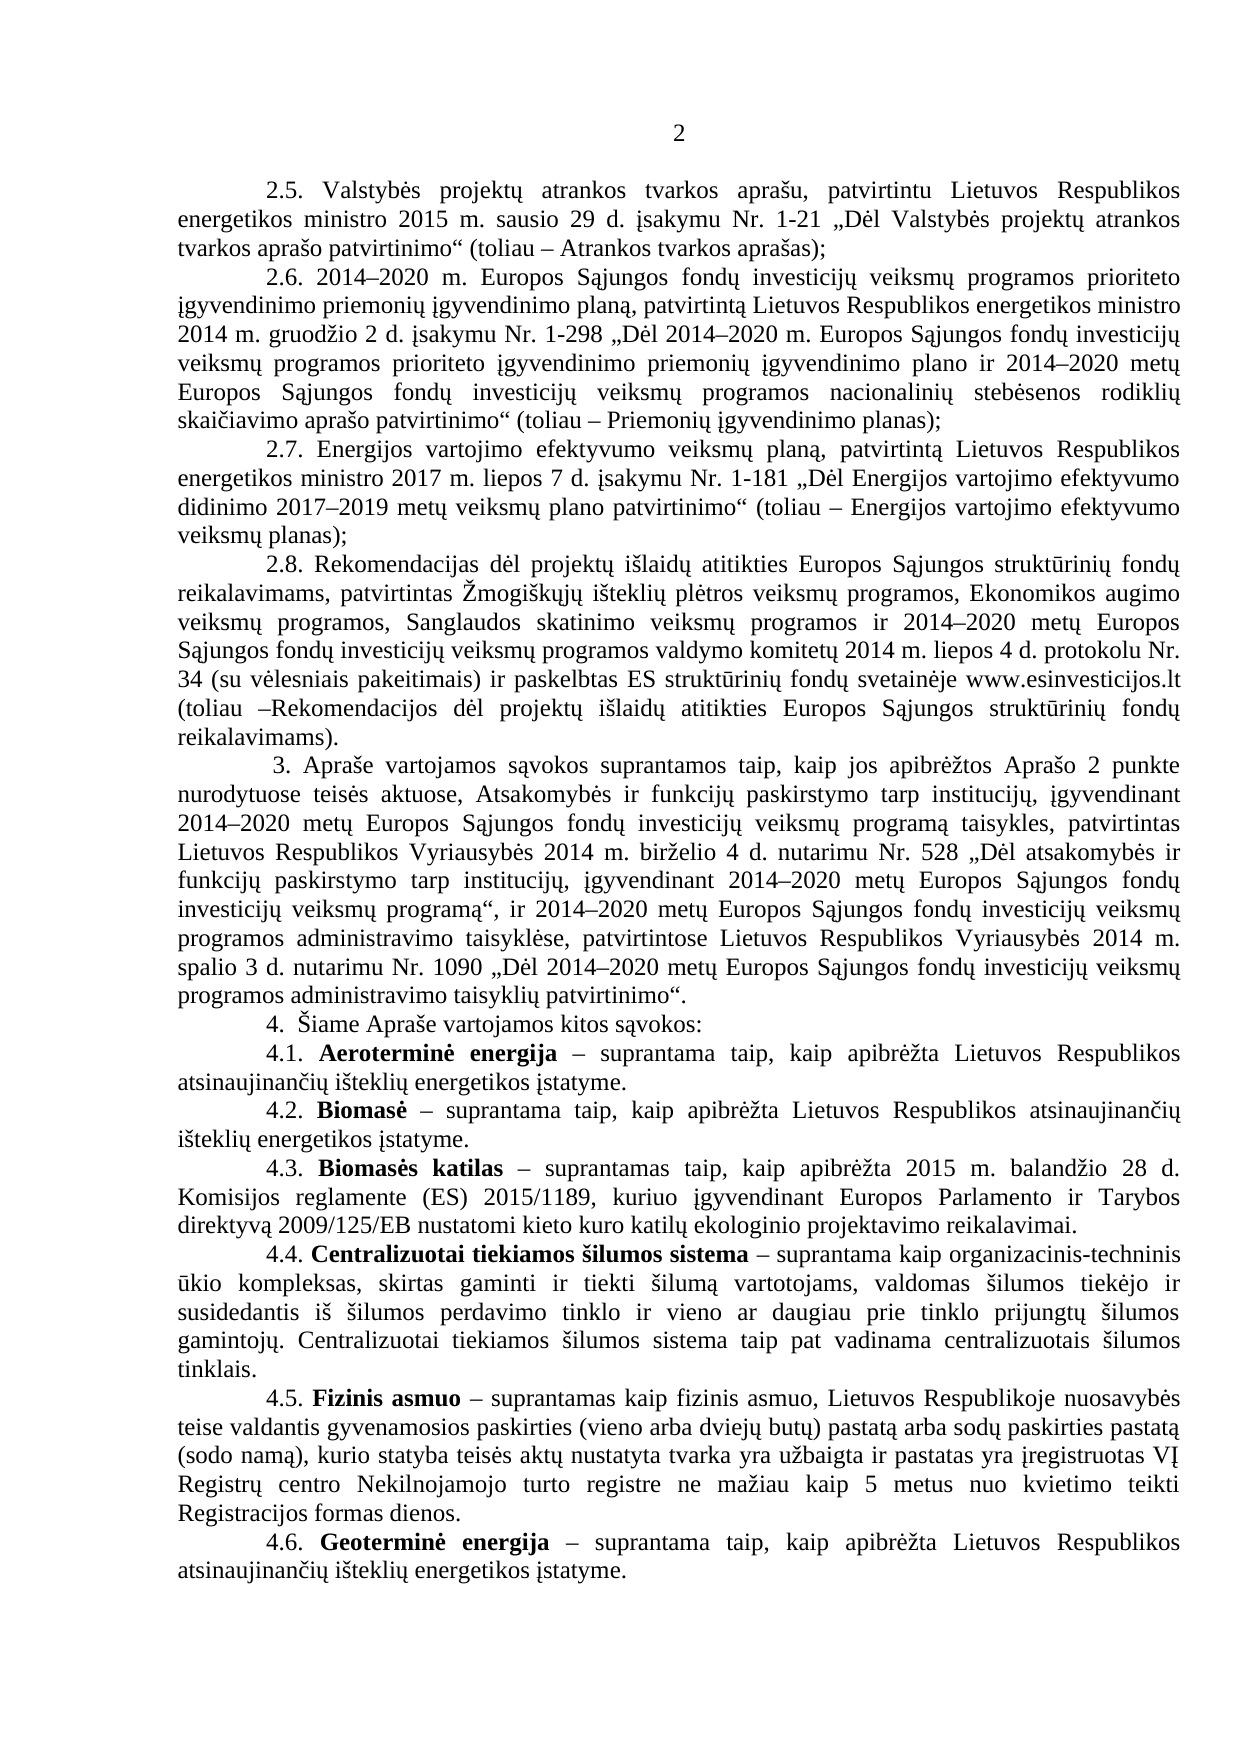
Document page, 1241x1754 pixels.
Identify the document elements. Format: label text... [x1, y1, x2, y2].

text 4. Šiame Apraše vartojamos kitos sąvokos: [177, 1009, 1181, 1038]
text 4.3. Biomasės katilas – suprantamas taip, kaip apibrėžta 2015 m. balandžio 28 d. Komisijos reglamente (ES) 2015/1189, kuriuo įgyvendinant Europos Parlamento ir Tarybos direktyvą 2009/125/EB nustatomi kieto kuro katilų ekologinio projektavimo reikalavimai. [177, 1153, 1181, 1239]
text 2.5. Valstybės projektų atrankos tvarkos aprašu, patvirtintu Lietuvos Respublikos energetikos ministro 2015 m. sausio 29 d. įsakymu Nr. 1-21 „Dėl Valstybės projektų atrankos tvarkos aprašo patvirtinimo“ (toliau – Atrankos tvarkos aprašas); [177, 176, 1181, 262]
text 4.1. Aeroterminė energija – suprantama taip, kaip apibrėžta Lietuvos Respublikos atsinaujinančių išteklių energetikos įstatyme. [177, 1038, 1181, 1096]
text 4.2. Biomasė – suprantama taip, kaip apibrėžta Lietuvos Respublikos atsinaujinančių išteklių energetikos įstatyme. [177, 1096, 1181, 1153]
text 2.8. Rekomendacijas dėl projektų išlaidų atitikties Europos Sąjungos struktūrinių fondų reikalavimams, patvirtintas Žmogiškųjų išteklių plėtros veiksmų programos, Ekonomikos augimo veiksmų programos, Sanglaudos skatinimo veiksmų programos ir 2014–2020 metų Europos Sąjungos fondų investicijų veiksmų programos valdymo komitetų 2014 m. liepos 4 d. protokolu Nr. 34 (su vėlesniais pakeitimais) ir paskelbtas ES struktūrinių fondų svetainėje www.esinvesticijos.lt (toliau –Rekomendacijos dėl projektų išlaidų atitikties Europos Sąjungos struktūrinių fondų reikalavimams). [177, 549, 1181, 751]
text 2.7. Energijos vartojimo efektyvumo veiksmų planą, patvirtintą Lietuvos Respublikos energetikos ministro 2017 m. liepos 7 d. įsakymu Nr. 1-181 „Dėl Energijos vartojimo efektyvumo didinimo 2017–2019 metų veiksmų plano patvirtinimo“ (toliau – Energijos vartojimo efektyvumo veiksmų planas); [177, 434, 1181, 549]
text 3. Apraše vartojamos sąvokos suprantamos taip, kaip jos apibrėžtos Aprašo 2 punkte nurodytuose teisės aktuose, Atsakomybės ir funkcijų paskirstymo tarp institucijų, įgyvendinant 2014–2020 metų Europos Sąjungos fondų investicijų veiksmų programą taisykles, patvirtintas Lietuvos Respublikos Vyriausybės 2014 m. birželio 4 d. nutarimu Nr. 528 „Dėl atsakomybės ir funkcijų paskirstymo tarp institucijų, įgyvendinant 2014–2020 metų Europos Sąjungos fondų investicijų veiksmų programą“, ir 2014–2020 metų Europos Sąjungos fondų investicijų veiksmų programos administravimo taisyklėse, patvirtintose Lietuvos Respublikos Vyriausybės 2014 m. spalio 3 d. nutarimu Nr. 1090 „Dėl 2014–2020 metų Europos Sąjungos fondų investicijų veiksmų programos administravimo taisyklių patvirtinimo“. [177, 751, 1181, 1009]
text 2.6. 2014–2020 m. Europos Sąjungos fondų investicijų veiksmų programos prioriteto įgyvendinimo priemonių įgyvendinimo planą, patvirtintą Lietuvos Respublikos energetikos ministro 2014 m. gruodžio 2 d. įsakymu Nr. 1-298 „Dėl 2014–2020 m. Europos Sąjungos fondų investicijų veiksmų programos prioriteto įgyvendinimo priemonių įgyvendinimo plano ir 2014–2020 metų Europos Sąjungos fondų investicijų veiksmų programos nacionalinių stebėsenos rodiklių skaičiavimo aprašo patvirtinimo“ (toliau – Priemonių įgyvendinimo planas); [177, 262, 1181, 434]
text 4.6. Geoterminė energija – suprantama taip, kaip apibrėžta Lietuvos Respublikos atsinaujinančių išteklių energetikos įstatyme. [177, 1527, 1181, 1584]
text 4.4. Centralizuotai tiekiamos šilumos sistema – suprantama kaip organizacinis-techninis ūkio kompleksas, skirtas gaminti ir tiekti šilumą vartotojams, valdomas šilumos tiekėjo ir susidedantis iš šilumos perdavimo tinklo ir vieno ar daugiau prie tinklo prijungtų šilumos gamintojų. Centralizuotai tiekiamos šilumos sistema taip pat vadinama centralizuotais šilumos tinklais. [177, 1239, 1181, 1383]
text 4.5. Fizinis asmuo – suprantamas kaip fizinis asmuo, Lietuvos Respublikoje nuosavybės teise valdantis gyvenamosios paskirties (vieno arba dviejų butų) pastatą arba sodų paskirties pastatą (sodo namą), kurio statyba teisės aktų nustatyta tvarka yra užbaigta ir pastatas yra įregistruotas VĮ Registrų centro Nekilnojamojo turto registre ne mažiau kaip 5 metus nuo kvietimo teikti Registracijos formas dienos. [177, 1383, 1181, 1527]
